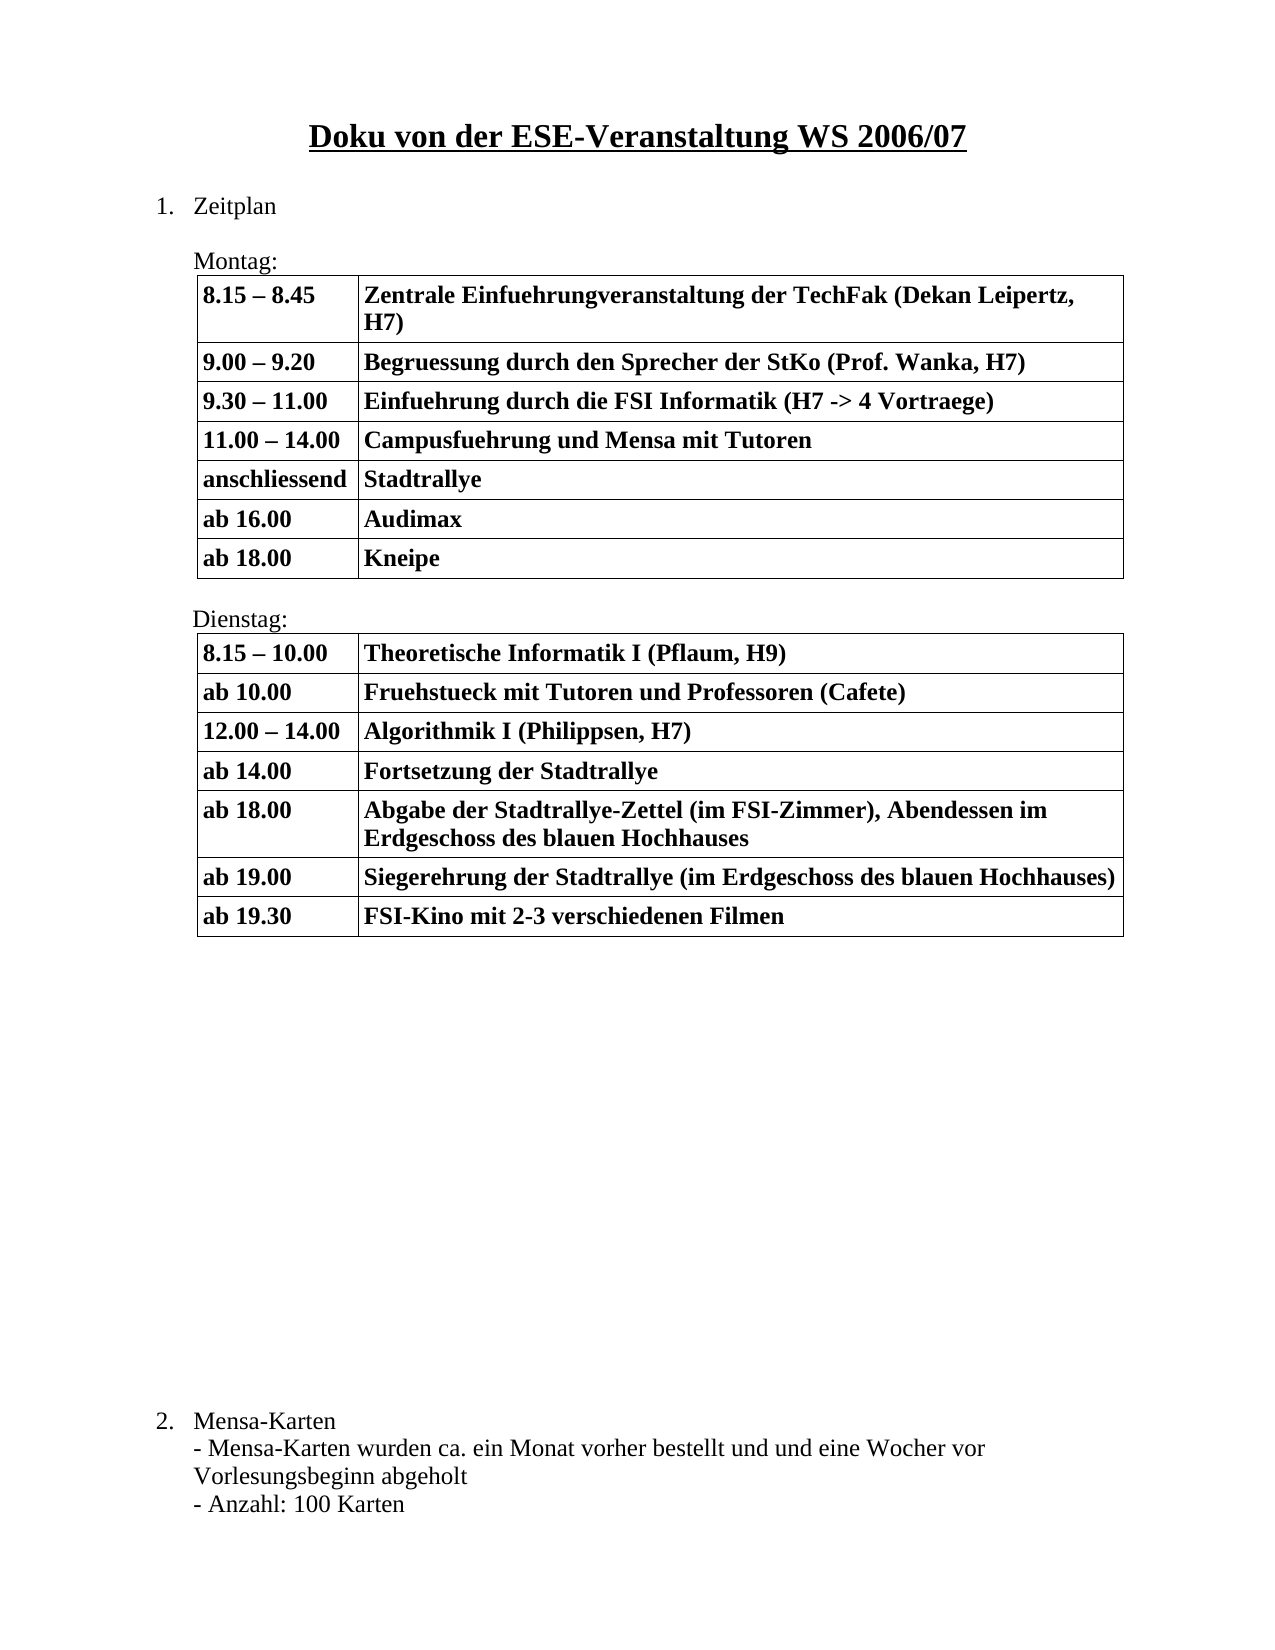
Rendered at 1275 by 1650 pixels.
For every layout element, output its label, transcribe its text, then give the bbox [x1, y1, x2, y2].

table_cell Abgabe der Stadtrallye-Zettel (im FSI-Zimmer), Abendessen im Erdgeschoss des blauen Hochhauses [359, 791, 1123, 857]
table_cell Algorithmik I (Philippsen, H7) [359, 713, 1123, 751]
table_header Theoretische Informatik I (Pflaum, H9) [359, 634, 1123, 672]
table_cell ab 18.00 [198, 791, 358, 857]
text Dienstag: [118, 605, 1157, 633]
table_header 8.15 – 10.00 [198, 634, 358, 672]
list - Mensa-Karten wurden ca. ein Monat vorher bestellt und und eine Wocher vor Vorlesungsbeginn abgeholt [156, 1434, 1157, 1490]
table_cell 9.30 – 11.00 [198, 382, 358, 421]
table_cell Fortsetzung der Stadtrallye [359, 752, 1123, 790]
table_cell ab 10.00 [198, 674, 358, 712]
table_cell Campusfuehrung und Mensa mit Tutoren [359, 422, 1123, 460]
table_cell 12.00 – 14.00 [198, 713, 358, 751]
list Montag: [156, 247, 1157, 275]
list Mensa-Karten [156, 1407, 1157, 1434]
table_cell ab 16.00 [198, 500, 358, 538]
table_cell 11.00 – 14.00 [198, 422, 358, 460]
table_cell ab 19.30 [198, 897, 358, 936]
table_cell anschliessend [198, 461, 358, 499]
table_cell Fruehstueck mit Tutoren und Professoren (Cafete) [359, 674, 1123, 712]
table_cell FSI-Kino mit 2-3 verschiedenen Filmen [359, 897, 1123, 936]
list - Anzahl: 100 Karten [156, 1490, 1157, 1518]
table_cell Siegerehrung der Stadtrallye (im Erdgeschoss des blauen Hochhauses) [359, 858, 1123, 896]
table_cell Kneipe [359, 539, 1123, 578]
table_cell ab 18.00 [198, 539, 358, 578]
table_cell 9.00 – 9.20 [198, 343, 358, 381]
table_cell Stadtrallye [359, 461, 1123, 499]
table_cell ab 19.00 [198, 858, 358, 896]
table_cell Einfuehrung durch die FSI Informatik (H7 -> 4 Vortraege) [359, 382, 1123, 421]
list Zeitplan [156, 192, 1157, 219]
text Doku von der ESE-Veranstaltung WS 2006/07 [118, 118, 1157, 155]
table_cell ab 14.00 [198, 752, 358, 790]
table_cell Begruessung durch den Sprecher der StKo (Prof. Wanka, H7) [359, 343, 1123, 381]
table_cell Audimax [359, 500, 1123, 538]
table_header 8.15 – 8.45 [198, 276, 358, 342]
table_header Zentrale Einfuehrungveranstaltung der TechFak (Dekan Leipertz, H7) [359, 276, 1123, 342]
